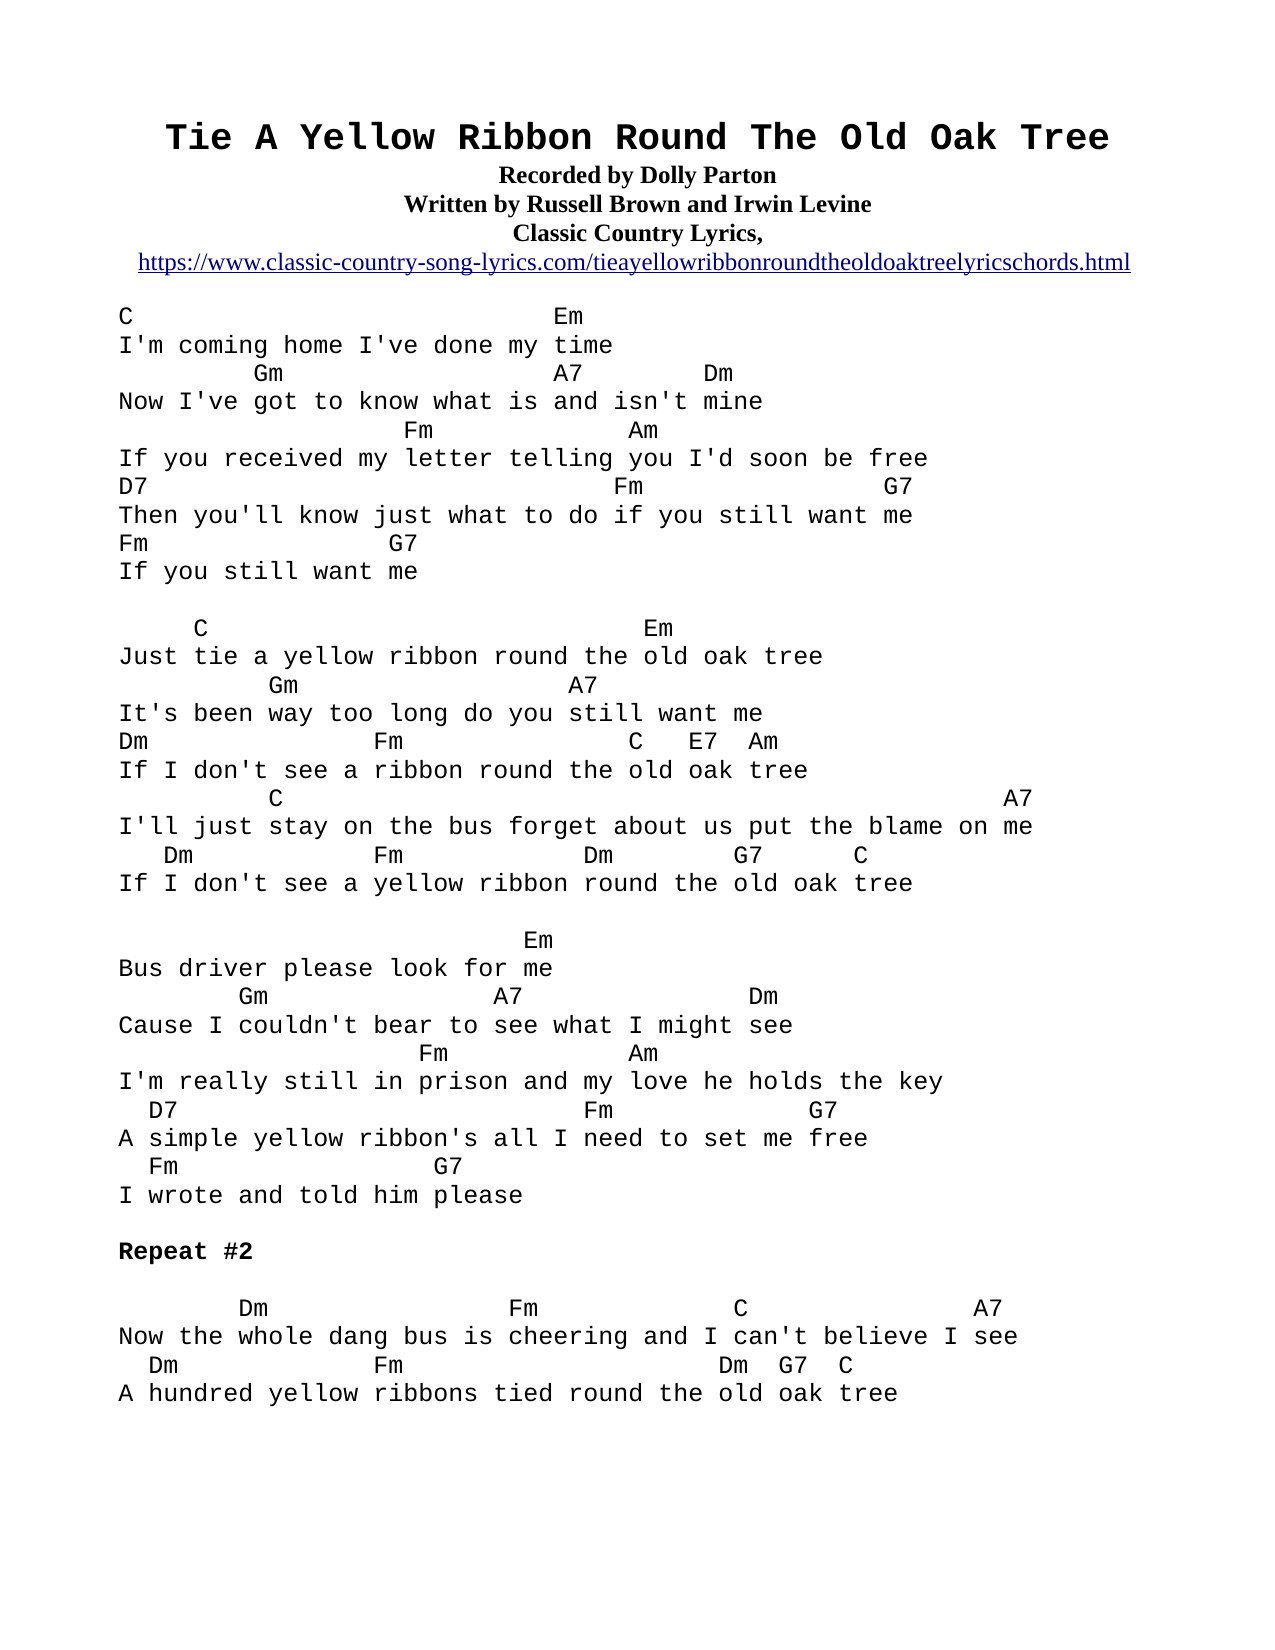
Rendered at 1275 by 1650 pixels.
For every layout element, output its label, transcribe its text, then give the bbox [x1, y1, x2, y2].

text Tie A Yellow Ribbon Round The Old Oak Tree Recorded by Dolly Parton Written by Russell Brown and Irwin Levine [118, 118, 1157, 218]
text Classic Country Lyrics, https://www.classic-country-song-lyrics.com/tieayellowribbonroundtheoldoaktreelyricschords.html [118, 218, 1157, 276]
text C Em I'm coming home I've done my time Gm A7 Dm Now I've got to know what is and isn't mine Fm Am If you received my letter telling you I'd soon be free D7 Fm G7 Then you'll know just what to do if you still want me Fm G7 If you still want me C Em Just tie a yellow ribbon round the old oak tree Gm A7 It's been way too long do you still want me Dm Fm C E7 Am If I don't see a ribbon round the old oak tree C A7 I'll just stay on the bus forget about us put the blame on me Dm Fm Dm G7 C If I don't see a yellow ribbon round the old oak tree Em Bus driver please look for me Gm A7 Dm Cause I couldn't bear to see what I might see Fm Am I'm really still in prison and my love he holds the key D7 Fm G7 A simple yellow ribbon's all I need to set me free Fm G7 I wrote and told him please Repeat #2 Dm Fm C A7 Now the whole dang bus is cheering and I can't believe I see Dm Fm Dm G7 C A hundred yellow ribbons tied round the old oak tree [118, 304, 1157, 1409]
